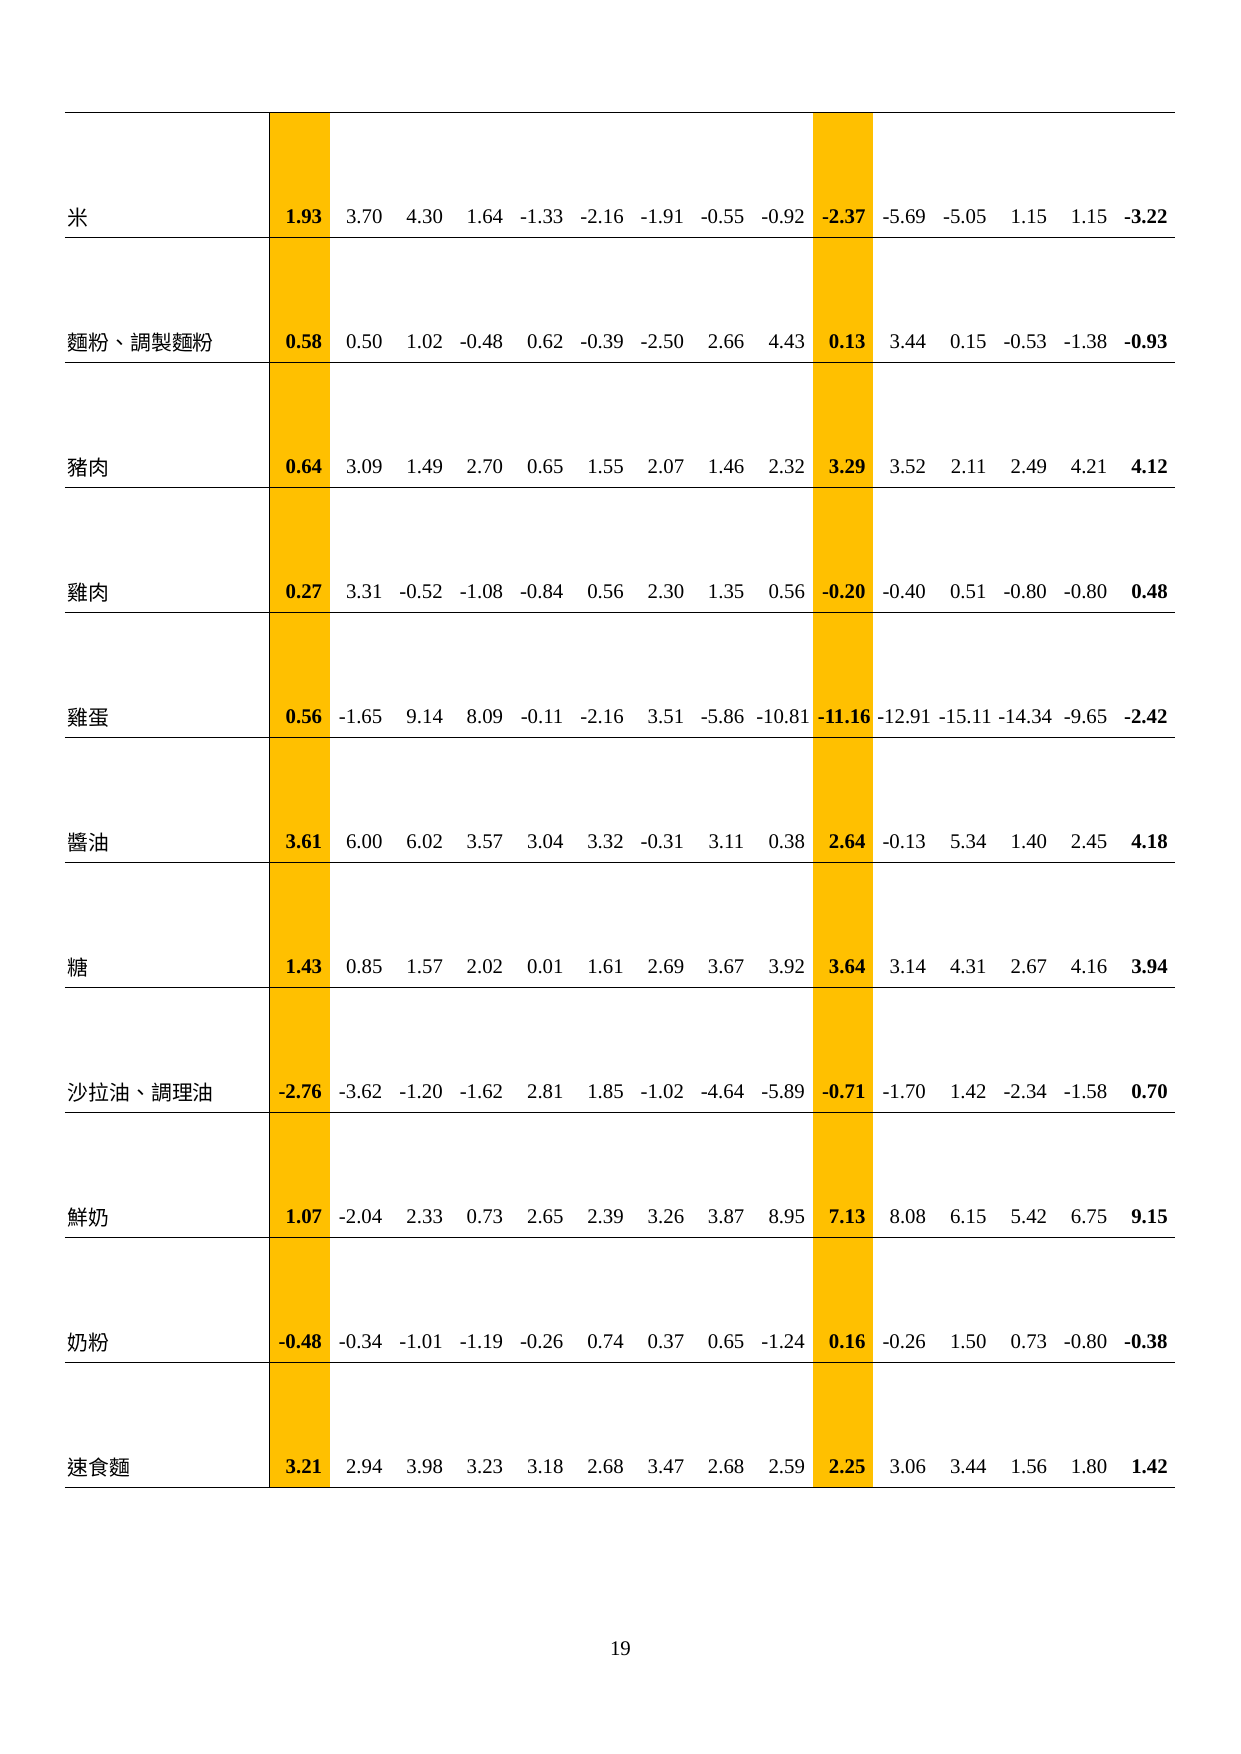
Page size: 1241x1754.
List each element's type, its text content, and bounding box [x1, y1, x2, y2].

table_cell 0.62 [511, 238, 571, 362]
table_cell 8.95 [752, 1113, 813, 1237]
table_cell 1.61 [571, 863, 632, 987]
table_cell 糖 [65, 863, 269, 987]
table_cell 2.68 [571, 1363, 632, 1487]
table_cell 0.01 [511, 863, 571, 987]
table_cell 2.59 [752, 1363, 813, 1487]
table_cell 0.48 [1115, 488, 1175, 612]
table_cell 2.70 [451, 363, 511, 487]
table_cell 4.21 [1055, 363, 1115, 487]
table_cell 3.47 [632, 1363, 692, 1487]
table_cell 米 [65, 113, 269, 237]
table_cell 4.18 [1115, 738, 1175, 862]
table_cell -1.62 [451, 988, 511, 1112]
table_cell 速食麵 [65, 1363, 269, 1487]
table_cell 3.94 [1115, 863, 1175, 987]
table_cell -1.01 [390, 1238, 451, 1362]
table_cell -2.04 [330, 1113, 390, 1237]
table_cell 2.45 [1055, 738, 1115, 862]
table_cell 雞肉 [65, 488, 269, 612]
table_cell 1.49 [390, 363, 451, 487]
table_cell 0.15 [934, 238, 994, 362]
table_cell 3.57 [451, 738, 511, 862]
table_cell -5.69 [873, 113, 934, 237]
table_cell 4.31 [934, 863, 994, 987]
table_cell -2.37 [813, 113, 873, 237]
table_cell -0.80 [1055, 1238, 1115, 1362]
table_cell -0.31 [632, 738, 692, 862]
table_cell -1.58 [1055, 988, 1115, 1112]
table_cell 4.30 [390, 113, 451, 237]
table_cell -0.52 [390, 488, 451, 612]
table_cell 5.34 [934, 738, 994, 862]
table_cell 1.55 [571, 363, 632, 487]
table_cell -14.34 [994, 613, 1055, 737]
table_cell -1.20 [390, 988, 451, 1112]
table_cell 2.81 [511, 988, 571, 1112]
table_cell 9.15 [1115, 1113, 1175, 1237]
table_cell -2.16 [571, 113, 632, 237]
table_cell 2.39 [571, 1113, 632, 1237]
table_cell 2.94 [330, 1363, 390, 1487]
table_cell -0.26 [873, 1238, 934, 1362]
table_cell 2.66 [692, 238, 752, 362]
table_cell 8.08 [873, 1113, 934, 1237]
table_cell -2.16 [571, 613, 632, 737]
table_cell 1.57 [390, 863, 451, 987]
table_cell 1.85 [571, 988, 632, 1112]
table_cell 1.43 [270, 863, 330, 987]
table_cell 1.93 [270, 113, 330, 237]
table_cell 2.33 [390, 1113, 451, 1237]
table_cell 3.44 [873, 238, 934, 362]
table_cell 3.87 [692, 1113, 752, 1237]
table_cell 9.14 [390, 613, 451, 737]
table_cell -5.86 [692, 613, 752, 737]
table_cell 7.13 [813, 1113, 873, 1237]
table_cell 1.42 [934, 988, 994, 1112]
table_cell 0.73 [994, 1238, 1055, 1362]
table_cell 1.46 [692, 363, 752, 487]
table_cell 3.21 [270, 1363, 330, 1487]
table_cell -0.93 [1115, 238, 1175, 362]
table_cell 2.65 [511, 1113, 571, 1237]
table_cell 0.70 [1115, 988, 1175, 1112]
table_cell 3.32 [571, 738, 632, 862]
table_cell 0.74 [571, 1238, 632, 1362]
table_cell 3.14 [873, 863, 934, 987]
table_cell -1.70 [873, 988, 934, 1112]
table_cell 1.40 [994, 738, 1055, 862]
table_cell 3.64 [813, 863, 873, 987]
table_cell -0.34 [330, 1238, 390, 1362]
table_cell 1.02 [390, 238, 451, 362]
table_cell -1.24 [752, 1238, 813, 1362]
table_cell 雞蛋 [65, 613, 269, 737]
table_cell -0.55 [692, 113, 752, 237]
table_cell -11.16 [813, 613, 873, 737]
table_cell 2.67 [994, 863, 1055, 987]
table_cell -0.48 [451, 238, 511, 362]
table_cell 3.26 [632, 1113, 692, 1237]
table_cell 0.38 [752, 738, 813, 862]
table_cell 1.50 [934, 1238, 994, 1362]
table_cell -5.89 [752, 988, 813, 1112]
table_cell 0.56 [571, 488, 632, 612]
table_cell -3.62 [330, 988, 390, 1112]
table_cell 2.07 [632, 363, 692, 487]
table_cell 2.25 [813, 1363, 873, 1487]
table_cell 3.04 [511, 738, 571, 862]
table_cell 2.30 [632, 488, 692, 612]
table_cell 2.11 [934, 363, 994, 487]
table_cell 3.92 [752, 863, 813, 987]
table_cell -0.84 [511, 488, 571, 612]
table_cell 3.61 [270, 738, 330, 862]
table_cell -0.20 [813, 488, 873, 612]
table_cell -0.80 [1055, 488, 1115, 612]
table_cell 3.67 [692, 863, 752, 987]
table_cell 6.00 [330, 738, 390, 862]
table_cell -0.48 [270, 1238, 330, 1362]
table_cell -3.22 [1115, 113, 1175, 237]
table_cell 3.09 [330, 363, 390, 487]
table_cell 5.42 [994, 1113, 1055, 1237]
table_cell 0.51 [934, 488, 994, 612]
table_cell -12.91 [873, 613, 934, 737]
table_cell 2.49 [994, 363, 1055, 487]
table_cell 1.80 [1055, 1363, 1115, 1487]
table_cell 4.43 [752, 238, 813, 362]
table_cell 2.68 [692, 1363, 752, 1487]
table_cell 2.32 [752, 363, 813, 487]
table_cell 2.02 [451, 863, 511, 987]
table_cell 8.09 [451, 613, 511, 737]
table_cell 3.11 [692, 738, 752, 862]
table_cell -0.80 [994, 488, 1055, 612]
table_cell -5.05 [934, 113, 994, 237]
table_cell -1.19 [451, 1238, 511, 1362]
table_cell -0.71 [813, 988, 873, 1112]
table_cell 3.98 [390, 1363, 451, 1487]
table_cell 奶粉 [65, 1238, 269, 1362]
table_cell 1.56 [994, 1363, 1055, 1487]
table_cell -0.40 [873, 488, 934, 612]
table_cell 0.13 [813, 238, 873, 362]
table_cell 3.44 [934, 1363, 994, 1487]
table_cell -1.33 [511, 113, 571, 237]
table_cell 3.51 [632, 613, 692, 737]
table_cell -0.26 [511, 1238, 571, 1362]
table_cell 1.15 [994, 113, 1055, 237]
table_cell 0.73 [451, 1113, 511, 1237]
table_cell 3.31 [330, 488, 390, 612]
table_cell 1.35 [692, 488, 752, 612]
table_cell 0.65 [692, 1238, 752, 1362]
table_cell 1.07 [270, 1113, 330, 1237]
table_cell 1.15 [1055, 113, 1115, 237]
table_cell -1.91 [632, 113, 692, 237]
table_cell -15.11 [934, 613, 994, 737]
table_cell 0.56 [752, 488, 813, 612]
table_cell -1.02 [632, 988, 692, 1112]
table_cell 3.52 [873, 363, 934, 487]
table_cell -1.08 [451, 488, 511, 612]
table_cell 醬油 [65, 738, 269, 862]
table_cell -1.65 [330, 613, 390, 737]
table_cell -2.76 [270, 988, 330, 1112]
table_cell -2.42 [1115, 613, 1175, 737]
table_cell -2.50 [632, 238, 692, 362]
table_cell 鮮奶 [65, 1113, 269, 1237]
table_cell -10.81 [752, 613, 813, 737]
table_cell -0.39 [571, 238, 632, 362]
table_cell 3.29 [813, 363, 873, 487]
table_cell -2.34 [994, 988, 1055, 1112]
table_cell 3.70 [330, 113, 390, 237]
table_cell 6.02 [390, 738, 451, 862]
table_cell -4.64 [692, 988, 752, 1112]
table_cell -0.92 [752, 113, 813, 237]
table_cell -0.13 [873, 738, 934, 862]
table_cell 2.64 [813, 738, 873, 862]
table_cell 麵粉、調製麵粉 [65, 238, 269, 362]
table_cell 0.37 [632, 1238, 692, 1362]
table_cell -1.38 [1055, 238, 1115, 362]
table_cell 0.56 [270, 613, 330, 737]
table_cell 0.64 [270, 363, 330, 487]
table_cell 0.85 [330, 863, 390, 987]
table_cell 沙拉油、調理油 [65, 988, 269, 1112]
table_cell 3.06 [873, 1363, 934, 1487]
table_cell 4.12 [1115, 363, 1175, 487]
table_cell 0.58 [270, 238, 330, 362]
table_cell -9.65 [1055, 613, 1115, 737]
table_cell -0.53 [994, 238, 1055, 362]
table_cell 0.50 [330, 238, 390, 362]
table_cell 6.15 [934, 1113, 994, 1237]
table_cell 1.64 [451, 113, 511, 237]
table_cell 4.16 [1055, 863, 1115, 987]
table_cell 0.16 [813, 1238, 873, 1362]
table_cell 2.69 [632, 863, 692, 987]
table_cell 0.27 [270, 488, 330, 612]
table_cell 豬肉 [65, 363, 269, 487]
table_cell -0.11 [511, 613, 571, 737]
table_cell 0.65 [511, 363, 571, 487]
table_cell -0.38 [1115, 1238, 1175, 1362]
table_cell 3.18 [511, 1363, 571, 1487]
table_cell 3.23 [451, 1363, 511, 1487]
table_cell 1.42 [1115, 1363, 1175, 1487]
table_cell 6.75 [1055, 1113, 1115, 1237]
